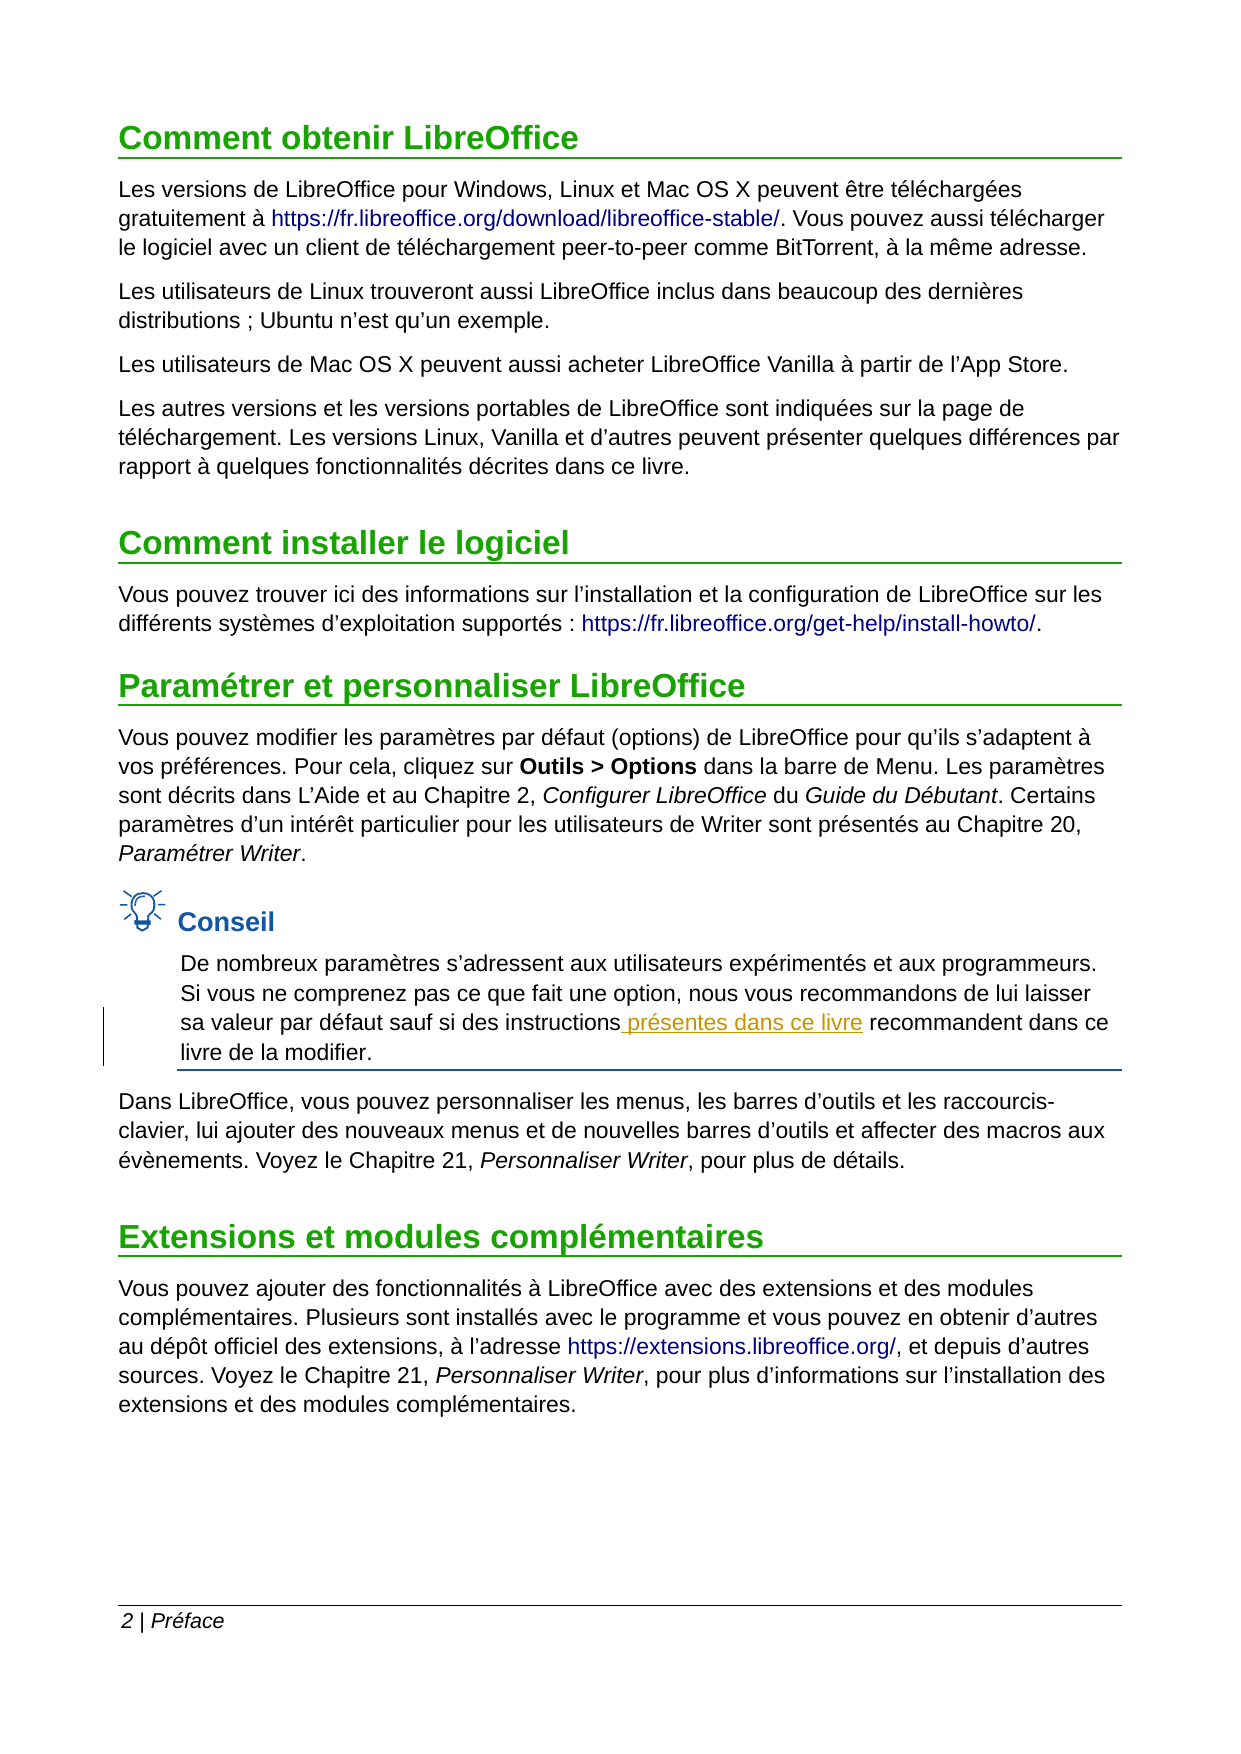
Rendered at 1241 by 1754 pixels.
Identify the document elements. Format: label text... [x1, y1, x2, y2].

subtitle Conseil [118, 889, 1122, 937]
text Vous pouvez trouver ici des informations sur l’installation et la configuration de LibreOffice sur les différents systèmes d’exploitation supportés : https://fr.libreoffice.org/get-help/install-howto/. [118, 578, 1122, 637]
text Vous pouvez modifier les paramètres par défaut (options) de LibreOffice pour qu’ils s’adaptent à vos préférences. Pour cela, cliquez sur Outils > Options dans la barre de Menu. Les paramètres sont décrits dans L’Aide et au Chapitre 2, Configurer LibreOffice du Guide du Débutant. Certains paramètres d’un intérêt particulier pour les utilisateurs de Writer sont présentés au Chapitre 20, Paramétrer Writer. [118, 721, 1122, 867]
text Les autres versions et les versions portables de LibreOffice sont indiquées sur la page de téléchargement. Les versions Linux, Vanilla et d’autres peuvent présenter quelques différences par rapport à quelques fonctionnalités décrites dans ce livre. [118, 392, 1122, 479]
subtitle Comment obtenir LibreOffice [118, 118, 1122, 157]
text Les utilisateurs de Mac OS X peuvent aussi acheter LibreOffice Vanilla à partir de l’App Store. [118, 348, 1122, 377]
text Vous pouvez ajouter des fonctionnalités à LibreOffice avec des extensions et des modules complémentaires. Plusieurs sont installés avec le programme et vous pouvez en obtenir d’autres au dépôt officiel des extensions, à l’adresse https://extensions.libreoffice.org/, et depuis d’autres sources. Voyez le Chapitre 21, Personnaliser Writer, pour plus d’informations sur l’installation des extensions et des modules complémentaires. [118, 1272, 1122, 1418]
text De nombreux paramètres s’adressent aux utilisateurs expérimentés et aux programmeurs. Si vous ne comprenez pas ce que fait une option, nous vous recommandons de lui laisser sa valeur par défaut sauf si des instructions présentes dans ce livre recommandent dans ce livre de la modifier. [177, 945, 1122, 1069]
subtitle Comment installer le logiciel [118, 523, 1122, 562]
subtitle Paramétrer et personnaliser LibreOffice [118, 666, 1122, 704]
text Les utilisateurs de Linux trouveront aussi LibreOffice inclus dans beaucoup des dernières distributions ; Ubuntu n’est qu’un exemple. [118, 275, 1122, 334]
text Dans LibreOffice, vous pouvez personnaliser les menus, les barres d’outils et les raccourcis-clavier, lui ajouter des nouveaux menus et de nouvelles barres d’outils et affecter des macros aux évènements. Voyez le Chapitre 21, Personnaliser Writer, pour plus de détails. [118, 1085, 1122, 1173]
subtitle Extensions et modules complémentaires [118, 1217, 1122, 1255]
text Les versions de LibreOffice pour Windows, Linux et Mac OS X peuvent être téléchargées gratuitement à https://fr.libreoffice.org/download/libreoffice-stable/. Vous pouvez aussi télécharger le logiciel avec un client de téléchargement peer-to-peer comme BitTorrent, à la même adresse. [118, 173, 1122, 261]
